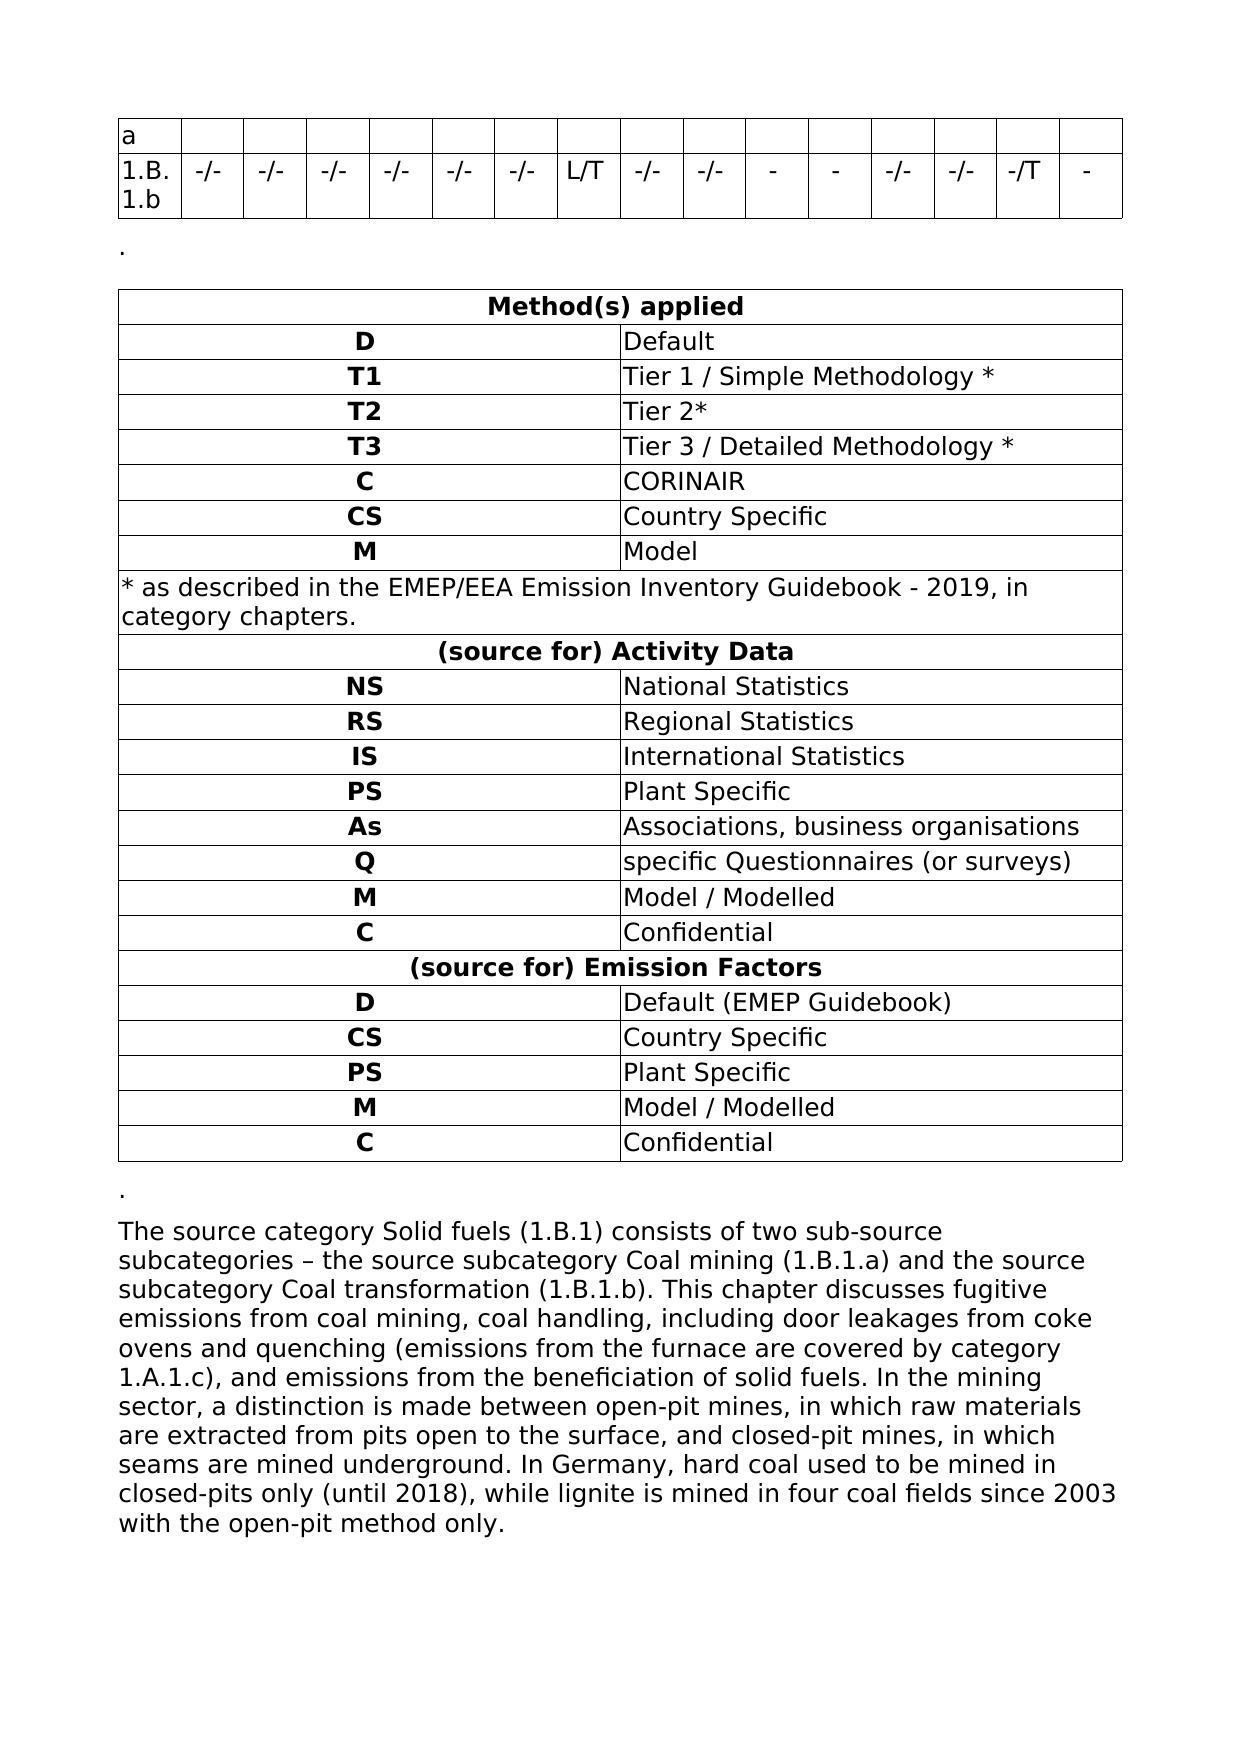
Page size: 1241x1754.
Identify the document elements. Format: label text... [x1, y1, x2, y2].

table_cell Q [119, 846, 620, 880]
table_cell [244, 119, 306, 153]
table_cell * as described in the EMEP/EEA Emission Inventory Guidebook - 2019, in category chapters. [119, 571, 1122, 634]
table_cell C [119, 1126, 620, 1161]
table_cell Country Specific [621, 1021, 1122, 1055]
table_cell -/- [621, 154, 683, 217]
table_cell Country Specific [621, 501, 1122, 534]
table_cell - [1060, 119, 1122, 153]
table_cell Tier 1 / Simple Methodology * [621, 360, 1122, 394]
table_cell PS [119, 1056, 620, 1090]
table_cell [495, 119, 557, 153]
table_cell RS [119, 705, 620, 739]
table_cell CS [119, 1021, 620, 1055]
table_cell Plant Specific [621, 1056, 1122, 1090]
table_cell CS [119, 501, 620, 534]
table_cell - [809, 154, 871, 217]
table_cell - [935, 119, 996, 153]
table_cell - [872, 119, 934, 153]
table_cell -/- [433, 154, 494, 217]
table_cell Confidential [621, 1126, 1122, 1161]
table_cell -/- [872, 154, 934, 217]
table_cell - [370, 119, 432, 153]
table_cell -/- [370, 154, 432, 217]
table_cell - [746, 119, 808, 153]
table_cell C [119, 916, 620, 950]
table_cell T3 [119, 430, 620, 464]
text The source category Solid fuels (1.B.1) consists of two sub-source subcategories – the source subcategory Coal mining (1.B.1.a) and the source subcategory Coal transformation (1.B.1.b). This chapter discusses fugitive emissions from coal mining, coal handling, including door leakages from coke ovens and quenching (emissions from the furnace are covered by category 1.A.1.c), and emissions from the beneficiation of solid fuels. In the mining sector, a distinction is made between open-pit mines, in which raw materials are extracted from pits open to the surface, and closed-pit mines, in which seams are mined underground. In Germany, hard coal used to be mined in closed-pits only (until 2018), while lignite is mined in four coal fields since 2003 with the open-pit method only. [118, 1217, 1122, 1538]
table_cell C [119, 465, 620, 499]
table_cell D [119, 986, 620, 1020]
table_cell Regional Statistics [621, 705, 1122, 739]
table_cell Confidential [621, 916, 1122, 950]
table_cell As [119, 811, 620, 844]
table_cell M [119, 881, 620, 915]
table_cell Plant Specific [621, 775, 1122, 809]
table_cell - [621, 119, 683, 153]
table_cell -/T [997, 154, 1059, 217]
table_cell Default (EMEP Guidebook) [621, 986, 1122, 1020]
table_cell a [119, 119, 181, 153]
table_cell specific Questionnaires (or surveys) [621, 846, 1122, 880]
table_cell -/- [935, 154, 996, 217]
table_cell - [746, 154, 808, 217]
table_cell - [684, 119, 745, 153]
table_cell Model / Modelled [621, 881, 1122, 915]
table_header Method(s) applied [119, 290, 1122, 324]
table_cell -/- [182, 154, 243, 217]
table_cell Model / Modelled [621, 1091, 1122, 1125]
table_cell Model [621, 536, 1122, 570]
text . [118, 1175, 1122, 1204]
table_cell -/- [244, 154, 306, 217]
table_cell 1.B.1.b [119, 154, 181, 217]
table_cell - [182, 119, 243, 153]
table_cell Tier 2* [621, 395, 1122, 429]
table_cell Tier 3 / Detailed Methodology * [621, 430, 1122, 464]
table_cell PS [119, 775, 620, 809]
table_cell Default [621, 325, 1122, 359]
table_cell (source for) Activity Data [119, 635, 1122, 669]
table_cell CORINAIR [621, 465, 1122, 499]
table_cell - [809, 119, 871, 153]
table_cell Associations, business organisations [621, 811, 1122, 844]
table_cell M [119, 1091, 620, 1125]
table_cell -/- [684, 154, 745, 217]
table_cell [433, 119, 494, 153]
table_cell -/- [307, 154, 369, 217]
text . [118, 232, 1122, 262]
table_cell M [119, 536, 620, 570]
table_cell NS [119, 670, 620, 704]
table_cell -/- [495, 154, 557, 217]
table_cell IS [119, 740, 620, 774]
table_cell D [119, 325, 620, 359]
table_cell National Statistics [621, 670, 1122, 704]
table_cell T2 [119, 395, 620, 429]
table_cell - [307, 119, 369, 153]
table_cell L/T [558, 154, 620, 217]
table_cell International Statistics [621, 740, 1122, 774]
table_cell T1 [119, 360, 620, 394]
table_cell (source for) Emission Factors [119, 951, 1122, 985]
table_cell - [1060, 154, 1122, 217]
table_cell - [997, 119, 1059, 153]
table_cell [558, 119, 620, 153]
